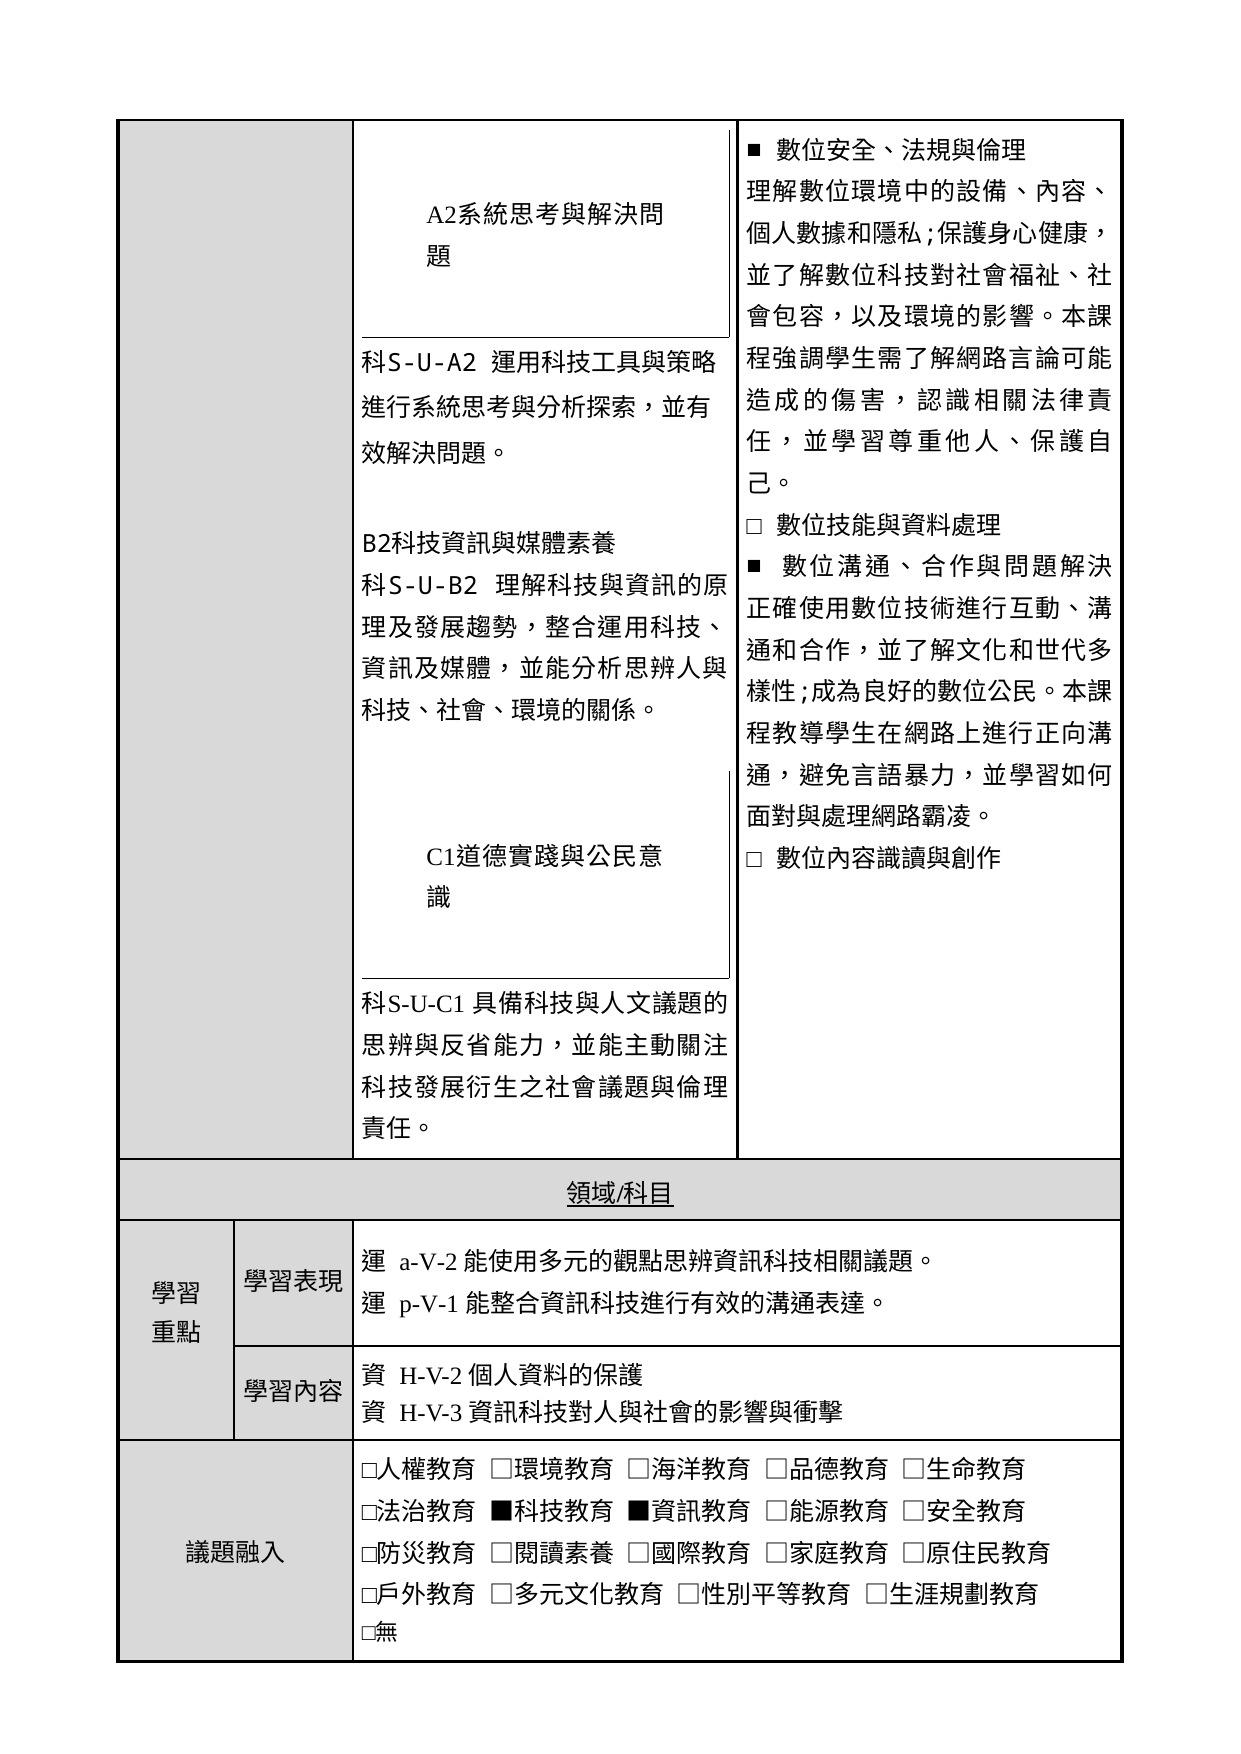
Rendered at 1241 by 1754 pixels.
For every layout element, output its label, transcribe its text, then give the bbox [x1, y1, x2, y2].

table_cell 學習內容 [235, 1347, 352, 1439]
table_cell 領域/科目 [120, 1160, 1120, 1219]
table_cell □人權教育 □環境教育 □海洋教育 □品德教育 □生命教育 □法治教育 ■科技教育 ■資訊教育 □能源教育 □安全教育 □防災教育 □閱讀素養 □國際教育 □家庭教育 □原住民教育 □戶外教育 □多元文化教育 □性別平等教育 □生涯規劃教育 □無 [354, 1441, 1120, 1660]
table_cell 資 H-V-2 個人資料的保護 資 H-V-3 資訊科技對人與社會的影響與衝擊 [354, 1347, 1120, 1439]
table_cell ■ 數位安全、法規與倫理 理解數位環境中的設備、內容、個人數據和隱私;保護身心健康，並了解數位科技對社會福祉、社會包容，以及環境的影響。本課程強調學生需了解網路言論可能造成的傷害，認識相關法律責任，並學習尊重他人、保護自己。 □ 數位技能與資料處理 ■ 數位溝通、合作與問題解決 正確使用數位技術進行互動、溝通和合作，並了解文化和世代多樣性;成為良好的數位公民。本課程教導學生在網路上進行正向溝通，避免言語暴力，並學習如何面對與處理網路霸凌。 □ 數位內容識讀與創作 [739, 121, 1120, 1158]
table_cell A2系統思考與解決問題 科S-U-A2 運用科技工具與策略進行系統思考與分析探索，並有效解決問題。 B2科技資訊與媒體素養 科S-U-B2 理解科技與資訊的原理及發展趨勢，整合運用科技、資訊及媒體，並能分析思辨人與科技、社會、環境的關係。 C1道德實踐與公民意識 科S-U-C1 具備科技與人文議題的思辨與反省能力，並能主動關注科技發展衍生之社會議題與倫理責任。 [354, 121, 736, 1158]
table_cell 運 a-V-2 能使用多元的觀點思辨資訊科技相關議題。 運 p-V-1 能整合資訊科技進行有效的溝通表達。 [354, 1221, 1120, 1345]
table_cell 學習表現 [235, 1221, 352, 1345]
table_cell 學習 重點 [120, 1221, 233, 1439]
table_cell 議題融入 [120, 1441, 352, 1660]
table_cell [120, 121, 352, 1158]
